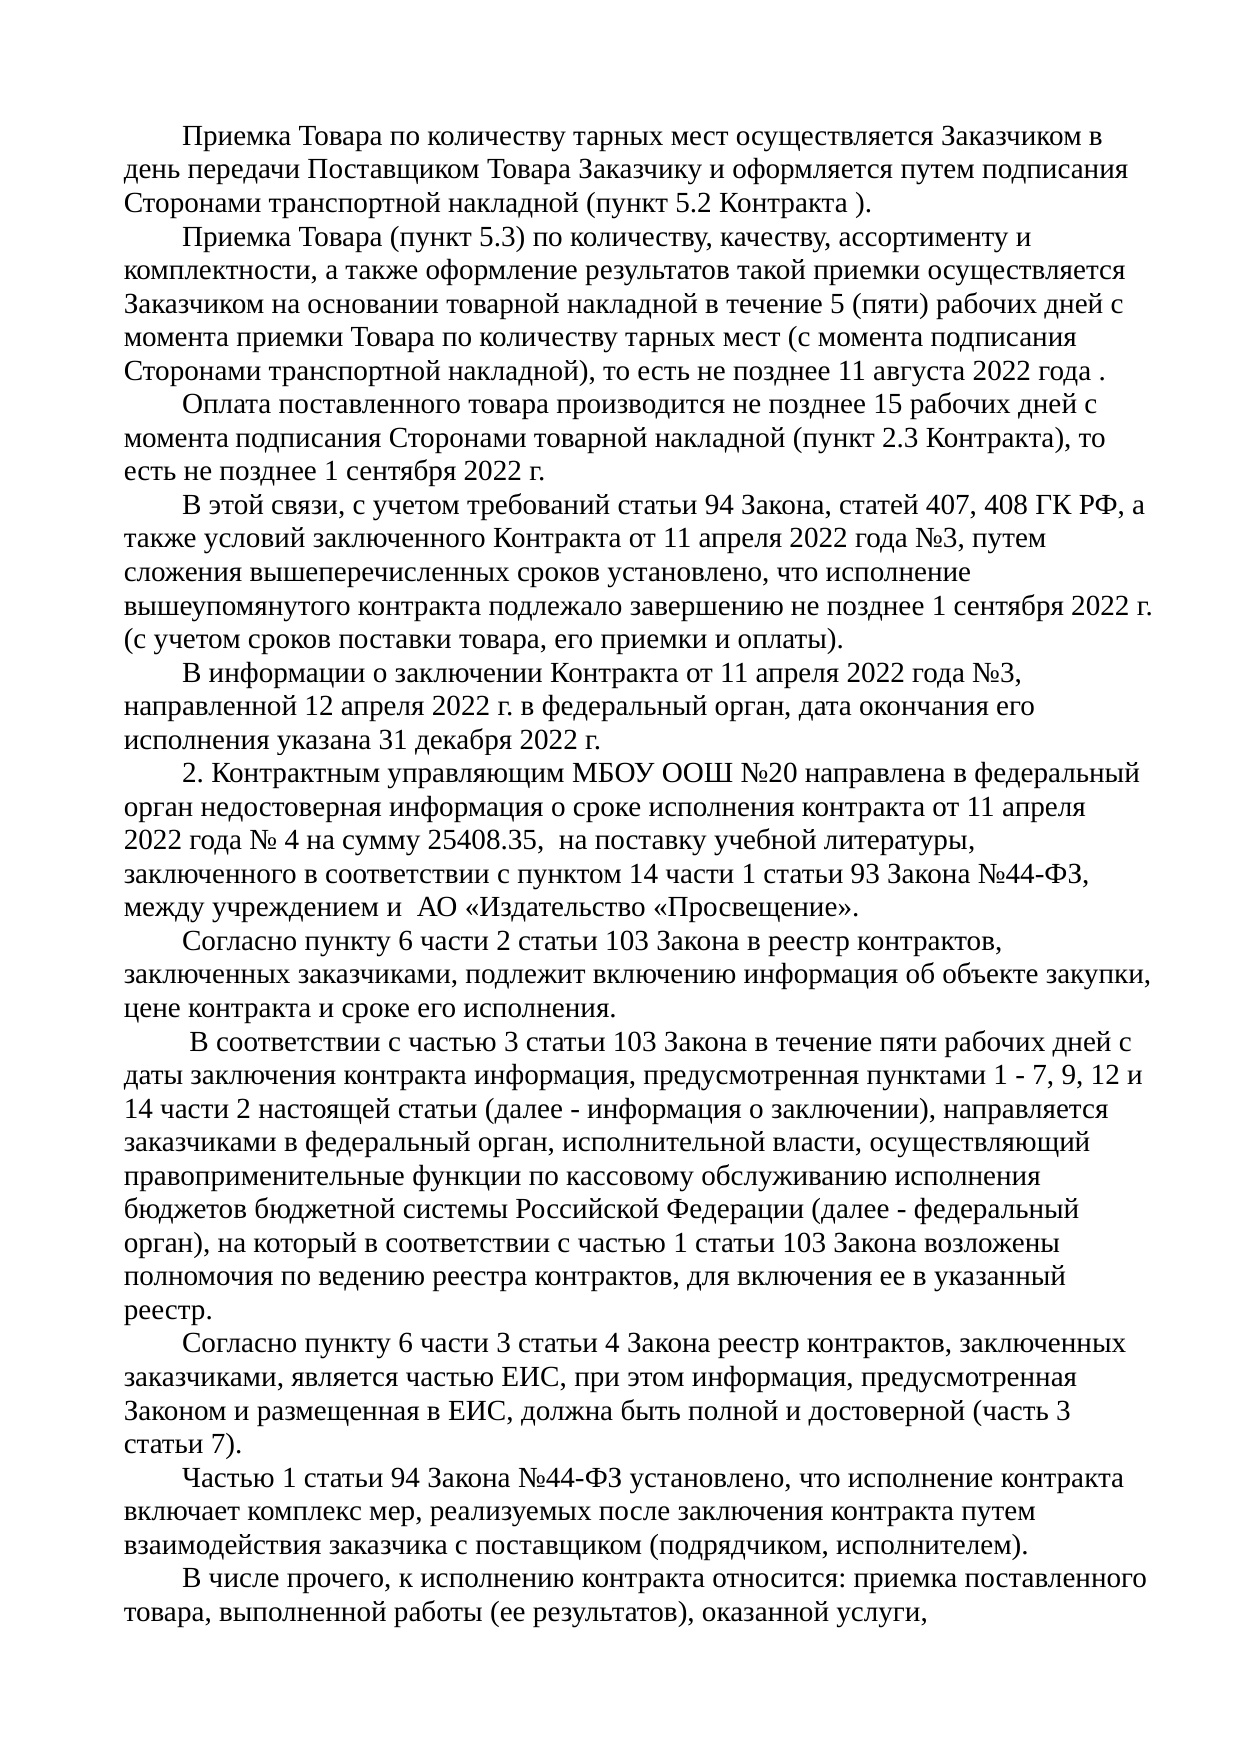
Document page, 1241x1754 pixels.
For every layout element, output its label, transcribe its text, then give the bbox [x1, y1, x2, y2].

table_header [1198, 118, 1240, 1627]
table_header Приемка Товара по количеству тарных мест осуществляется Заказчиком в день передачи Поставщиком Товара Заказчику и оформляется путем подписания Сторонами транспортной накладной (пункт 5.2 Контракта ). Приемка Товара (пункт 5.3) по количеству, качеству, ассортименту и комплектности, а также оформление результатов такой приемки осуществляется Заказчиком на основании товарной накладной в течение 5 (пяти) рабочих дней с момента приемки Товара по количеству тарных мест (с момента подписания Сторонами транспортной накладной), то есть не позднее 11 августа 2022 года . Оплата поставленного товара производится не позднее 15 рабочих дней с момента подписания Сторонами товарной накладной (пункт 2.3 Контракта), то есть не позднее 1 сентября 2022 г. В этой связи, с учетом требований статьи 94 Закона, статей 407, 408 ГК РФ, а также условий заключенного Контракта от 11 апреля 2022 года №3, путем сложения вышеперечисленных сроков установлено, что исполнение вышеупомянутого контракта подлежало завершению не позднее 1 сентября 2022 г. (с учетом сроков поставки товара, его приемки и оплаты). В информации о заключении Контракта от 11 апреля 2022 года №3, направленной 12 апреля 2022 г. в федеральный орган, дата окончания его исполнения указана 31 декабря 2022 г. 2. Контрактным управляющим МБОУ ООШ №20 направлена в федеральный орган недостоверная информация о сроке исполнения контракта от 11 апреля 2022 года № 4 на сумму 25408.35, на поставку учебной литературы, заключенного в соответствии с пунктом 14 части 1 статьи 93 Закона №44-ФЗ, между учреждением и АО «Издательство «Просвещение». Согласно пункту 6 части 2 статьи 103 Закона в реестр контрактов, заключенных заказчиками, подлежит включению информация об объекте закупки, цене контракта и сроке его исполнения. В соответствии с частью 3 статьи 103 Закона в течение пяти рабочих дней с даты заключения контракта информация, предусмотренная пунктами 1 - 7, 9, 12 и 14 части 2 настоящей статьи (далее - информация о заключении), направляется заказчиками в федеральный орган, исполнительной власти, осуществляющий правоприменительные функции по кассовому обслуживанию исполнения бюджетов бюджетной системы Российской Федерации (далее - федеральный орган), на который в соответствии с частью 1 статьи 103 Закона возложены полномочия по ведению реестра контрактов, для включения ее в указанный реестр. Согласно пункту 6 части 3 статьи 4 Закона реестр контрактов, заключенных заказчиками, является частью ЕИС, при этом информация, предусмотренная Законом и размещенная в ЕИС, должна быть полной и достоверной (часть 3 статьи 7). Частью 1 статьи 94 Закона №44-ФЗ установлено, что исполнение контракта включает комплекс мер, реализуемых после заключения контракта путем взаимодействия заказчика с поставщиком (подрядчиком, исполнителем). В числе прочего, к исполнению контракта относится: приемка поставленного товара, выполненной работы (ее результатов), оказанной услуги, [124, 118, 1155, 1627]
table_header [118, 118, 124, 1627]
table_header [1180, 118, 1198, 1627]
table_header [1164, 118, 1180, 1627]
table_header [1155, 118, 1164, 1627]
